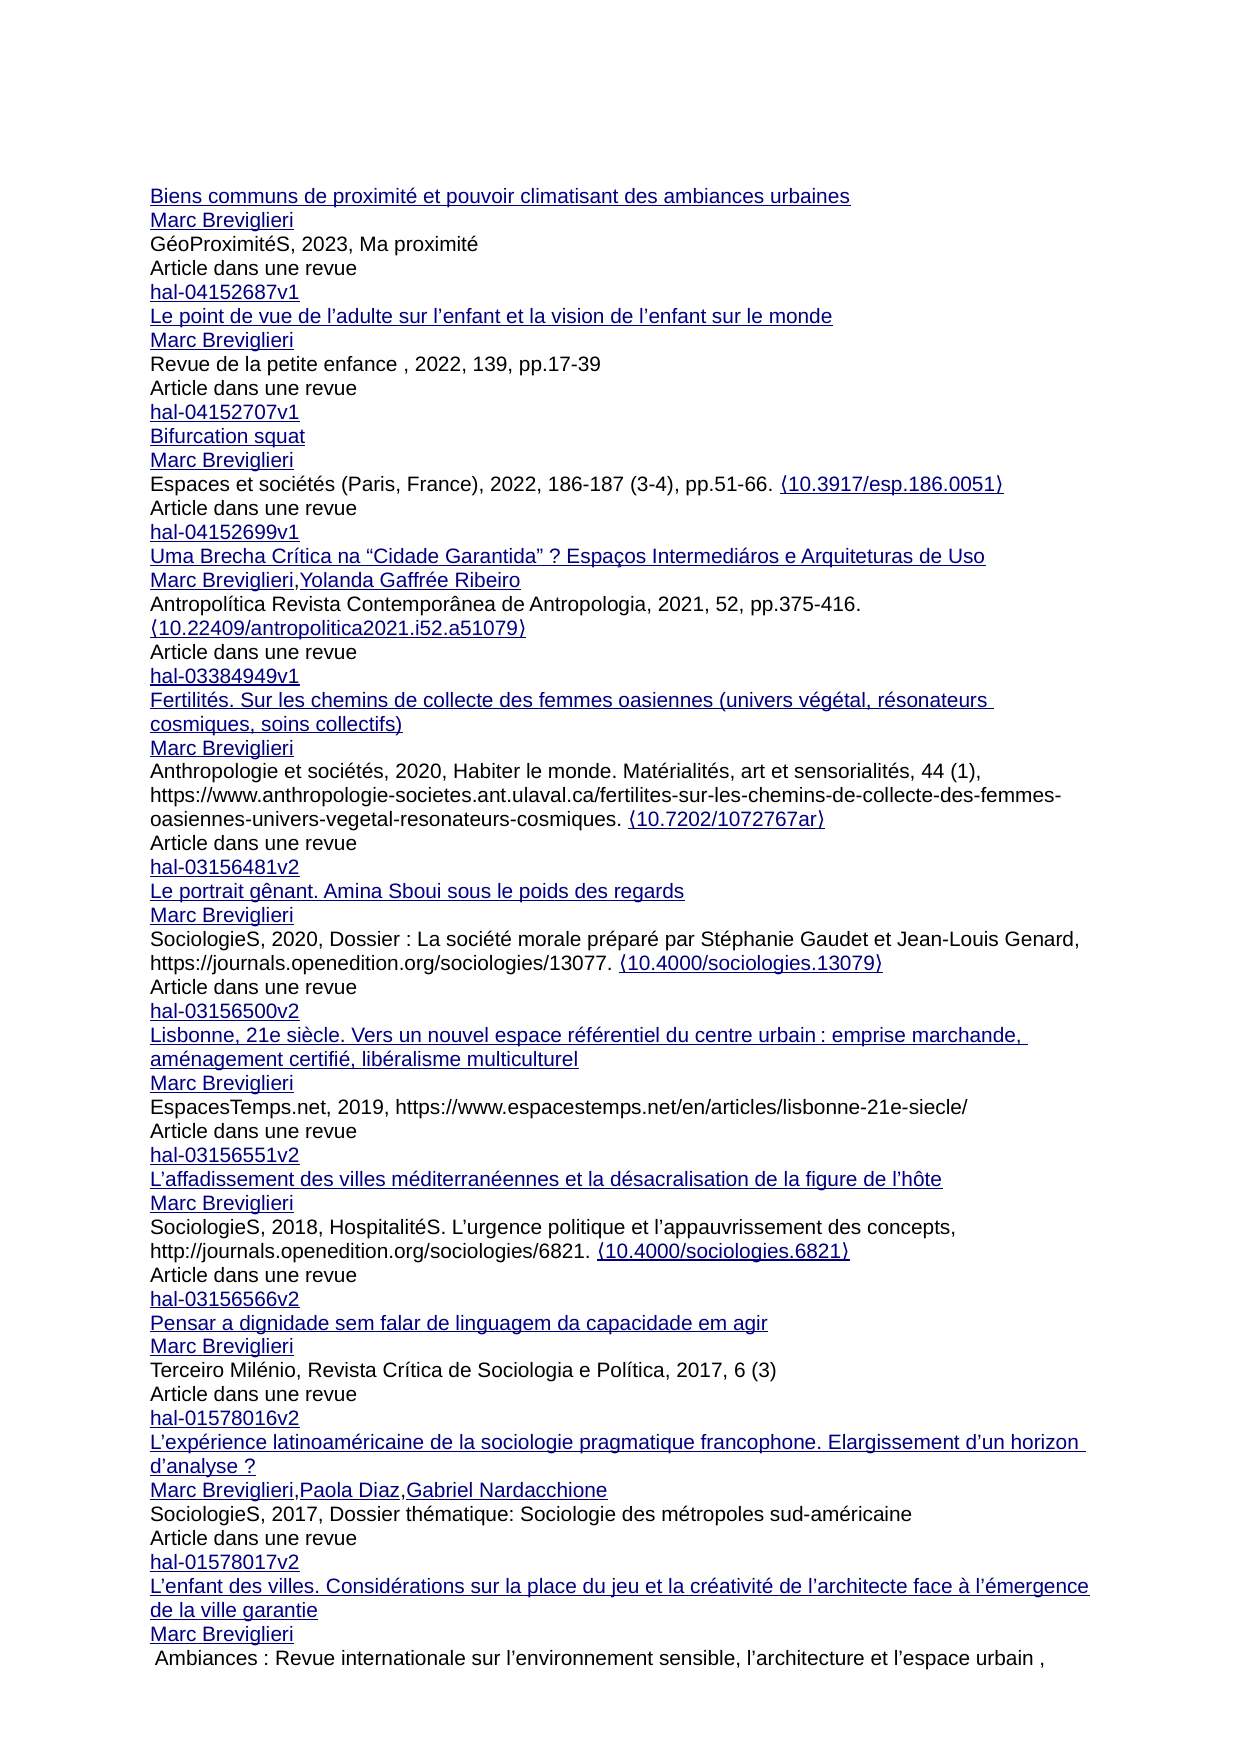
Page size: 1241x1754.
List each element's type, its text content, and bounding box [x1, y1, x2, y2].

table_header Biens communs de proximité et pouvoir climatisant des ambiances urbaines Marc Breviglieri GéoProximitéS, 2023, Ma proximité Article dans une revue hal-04152687v1 [150, 184, 1090, 304]
table_cell Pensar a dignidade sem falar de linguagem da capacidade em agir Marc Breviglieri Terceiro Milénio, Revista Crítica de Sociologia e Política, 2017, 6 (3) Article dans une revue hal-01578016v2 [150, 1310, 1090, 1430]
table_cell Fertilités. Sur les chemins de collecte des femmes oasiennes (univers végétal, résonateurs cosmiques, soins collectifs) Marc Breviglieri Anthropologie et sociétés, 2020, Habiter le monde. Matérialités, art et sensorialités, 44 (1), https://www.anthropologie-societes.ant.ulaval.ca/fertilites-sur-les-chemins-de-collecte-des-femmes-oasiennes-univers-vegetal-resonateurs-cosmiques. ⟨10.7202/1072767ar⟩ Article dans une revue hal-03156481v2 [150, 688, 1090, 879]
table_cell L’affadissement des villes méditerranéennes et la désacralisation de la figure de l’hôte Marc Breviglieri SociologieS, 2018, HospitalitéS. L’urgence politique et l’appauvrissement des concepts, http://journals.openedition.org/sociologies/6821. ⟨10.4000/sociologies.6821⟩ Article dans une revue hal-03156566v2 [150, 1167, 1090, 1310]
table_cell Le portrait gênant. Amina Sboui sous le poids des regards Marc Breviglieri SociologieS, 2020, Dossier : La société morale préparé par Stéphanie Gaudet et Jean-Louis Genard, https://journals.openedition.org/sociologies/13077. ⟨10.4000/sociologies.13079⟩ Article dans une revue hal-03156500v2 [150, 879, 1090, 1023]
table_cell Le point de vue de l’adulte sur l’enfant et la vision de l’enfant sur le monde Marc Breviglieri Revue de la petite enfance , 2022, 139, pp.17-39 Article dans une revue hal-04152707v1 [150, 304, 1090, 424]
table_cell L’enfant des villes. Considérations sur la place du jeu et la créativité de l’architecte face à l’émergence [150, 1574, 1090, 1595]
table_cell Bifurcation squat Marc Breviglieri Espaces et sociétés (Paris, France), 2022, 186-187 (3-4), pp.51-66. ⟨10.3917/esp.186.0051⟩ Article dans une revue hal-04152699v1 [150, 424, 1090, 544]
table_cell L’expérience latinoaméricaine de la sociologie pragmatique francophone. Elargissement d’un horizon d’analyse ? Marc Breviglieri,Paola Diaz,Gabriel Nardacchione SociologieS, 2017, Dossier thématique: Sociologie des métropoles sud-américaine Article dans une revue hal-01578017v2 [150, 1430, 1090, 1574]
table_cell Lisbonne, 21e siècle. Vers un nouvel espace référentiel du centre urbain : emprise marchande, aménagement certifié, libéralisme multiculturel Marc Breviglieri EspacesTemps.net, 2019, https://www.espacestemps.net/en/articles/lisbonne-21e-siecle/ Article dans une revue hal-03156551v2 [150, 1023, 1090, 1167]
table_cell de la ville garantie Marc Breviglieri Ambiances : Revue internationale sur l’environnement sensible, l’architecture et l’espace urbain , [150, 1596, 1090, 1670]
table_cell Uma Brecha Crítica na “Cidade Garantida” ? Espaços Intermediáros e Arquiteturas de Uso Marc Breviglieri,Yolanda Gaffrée Ribeiro Antropolítica Revista Contemporânea de Antropologia, 2021, 52, pp.375-416. ⟨10.22409/antropolitica2021.i52.a51079⟩ Article dans une revue hal-03384949v1 [150, 544, 1090, 687]
